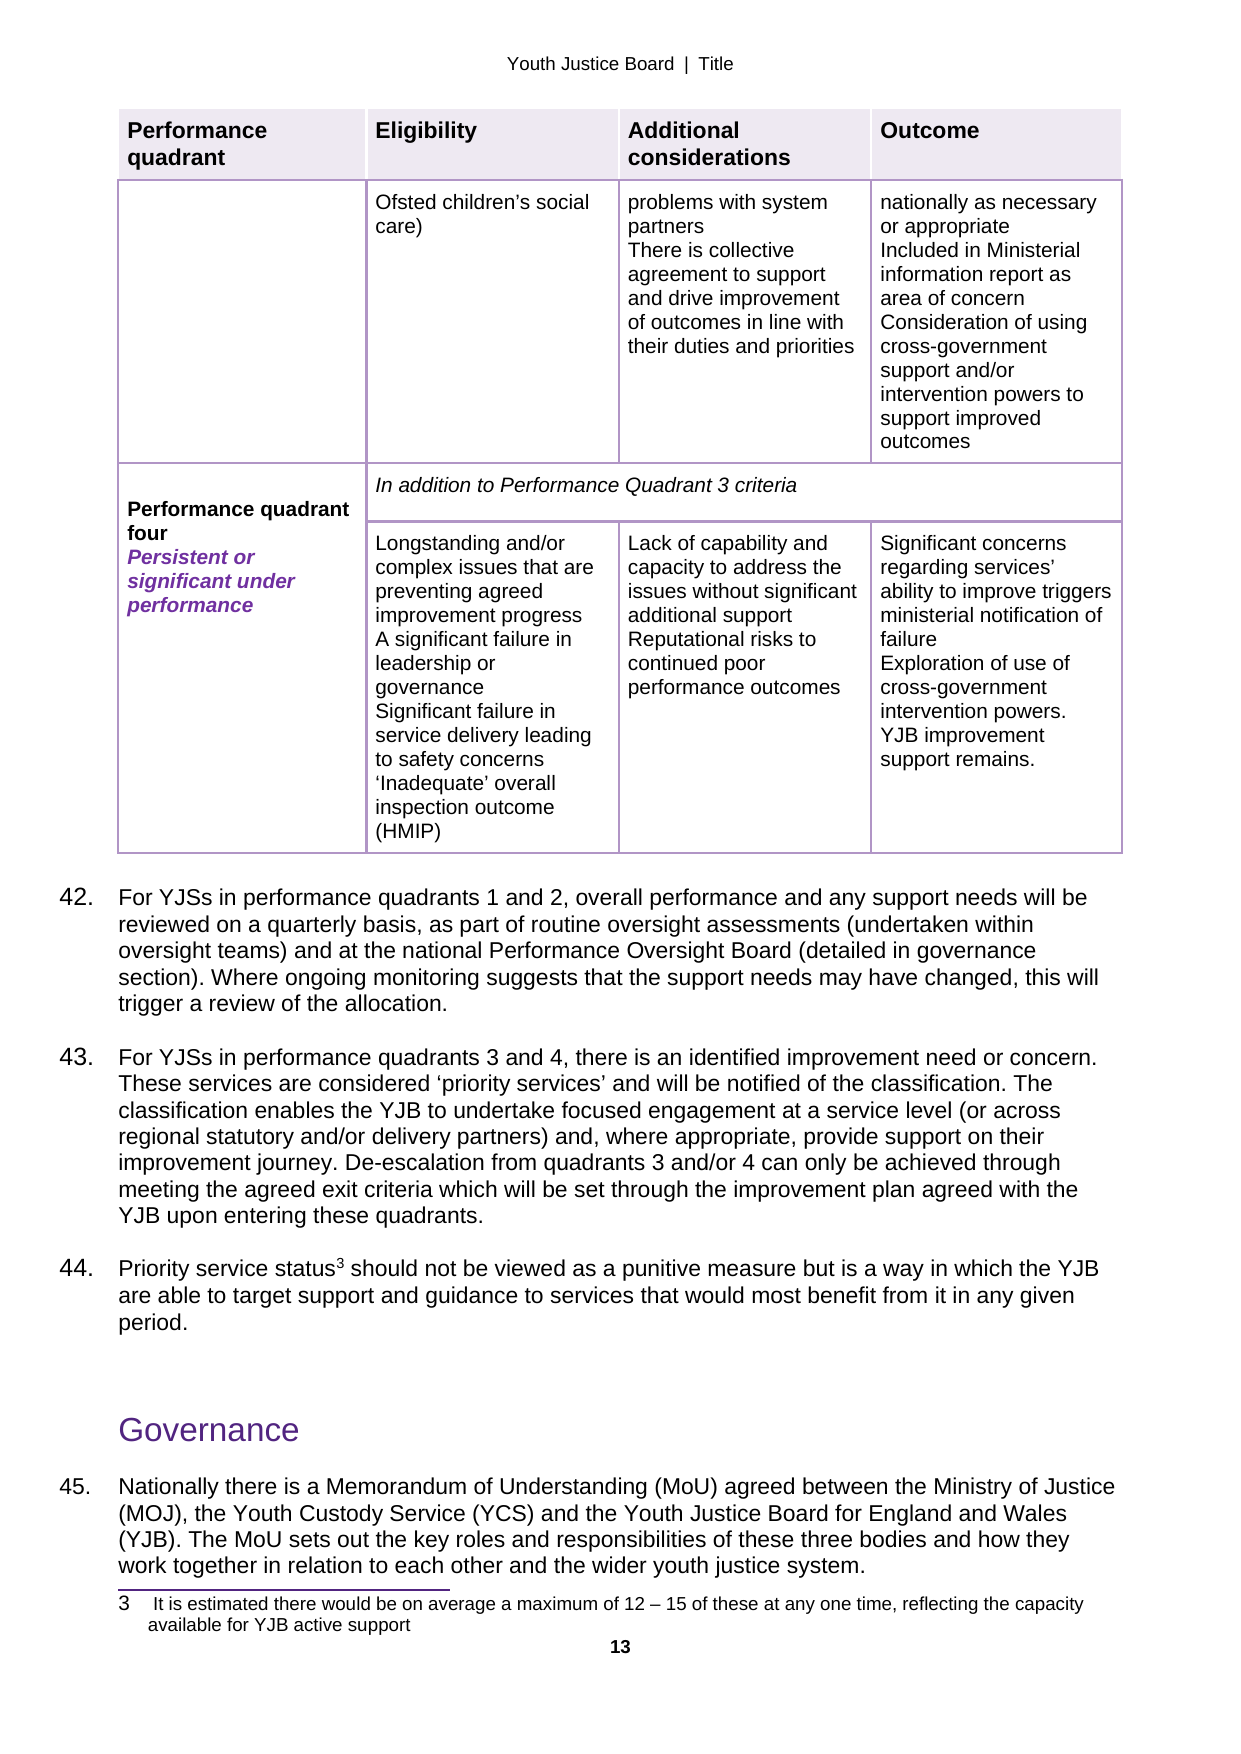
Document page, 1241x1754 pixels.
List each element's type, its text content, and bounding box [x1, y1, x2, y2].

subtitle Governance [118, 1410, 1122, 1448]
table_cell Ofsted children’s social care) [368, 181, 618, 462]
table_cell Longstanding and/or complex issues that are preventing agreed improvement progress A significant failure in leadership or governance Significant failure in service delivery leading to safety concerns ‘Inadequate’ overall inspection outcome (HMIP) [368, 523, 618, 852]
list For YJSs in performance quadrants 1 and 2, overall performance and any support needs will be reviewed on a quarterly basis, as part of routine oversight assessments (undertaken within oversight teams) and at the national Performance Oversight Board (detailed in governance section). Where ongoing monitoring suggests that the support needs may have changed, this will trigger a review of the allocation. [59, 882, 1122, 1017]
table_cell Lack of capability and capacity to address the issues without significant additional support Reputational risks to continued poor performance outcomes [620, 523, 870, 852]
list It is estimated there would be on average a maximum of 12 – 15 of these at any one time, reflecting the capacity available for YJB active support [118, 1590, 1122, 1636]
table_cell [119, 181, 365, 462]
table_cell nationally as necessary or appropriate Included in Ministerial information report as area of concern Consideration of using cross-government support and/or intervention powers to support improved outcomes [872, 181, 1121, 462]
table_cell In addition to Performance Quadrant 3 criteria [368, 464, 1121, 520]
table_header Outcome [872, 109, 1121, 179]
list Nationally there is a Memorandum of Understanding (MoU) agreed between the Ministry of Justice (MOJ), the Youth Custody Service (YCS) and the Youth Justice Board for England and Wales (YJB). The MoU sets out the key roles and responsibilities of these three bodies and how they work together in relation to each other and the wider youth justice system. [59, 1473, 1122, 1579]
table_cell Performance quadrant four Persistent or significant under performance [119, 464, 365, 852]
table_header Eligibility [368, 109, 618, 179]
table_header Performance quadrant [119, 109, 365, 179]
table_header Additional considerations [620, 109, 870, 179]
table_cell problems with system partners There is collective agreement to support and drive improvement of outcomes in line with their duties and priorities [620, 181, 870, 462]
list For YJSs in performance quadrants 3 and 4, there is an identified improvement need or concern. These services are considered ‘priority services’ and will be notified of the classification. The classification enables the YJB to undertake focused engagement at a service level (or across regional statutory and/or delivery partners) and, where appropriate, provide support on their improvement journey. De-escalation from quadrants 3 and/or 4 can only be achieved through meeting the agreed exit criteria which will be set through the improvement plan agreed with the YJB upon entering these quadrants. [59, 1042, 1122, 1228]
table_cell Significant concerns regarding services’ ability to improve triggers ministerial notification of failure Exploration of use of cross-government intervention powers. YJB improvement support remains. [872, 523, 1121, 852]
list Priority service status should not be viewed as a punitive measure but is a way in which the YJB are able to target support and guidance to services that would most benefit from it in any given period. [59, 1253, 1122, 1335]
